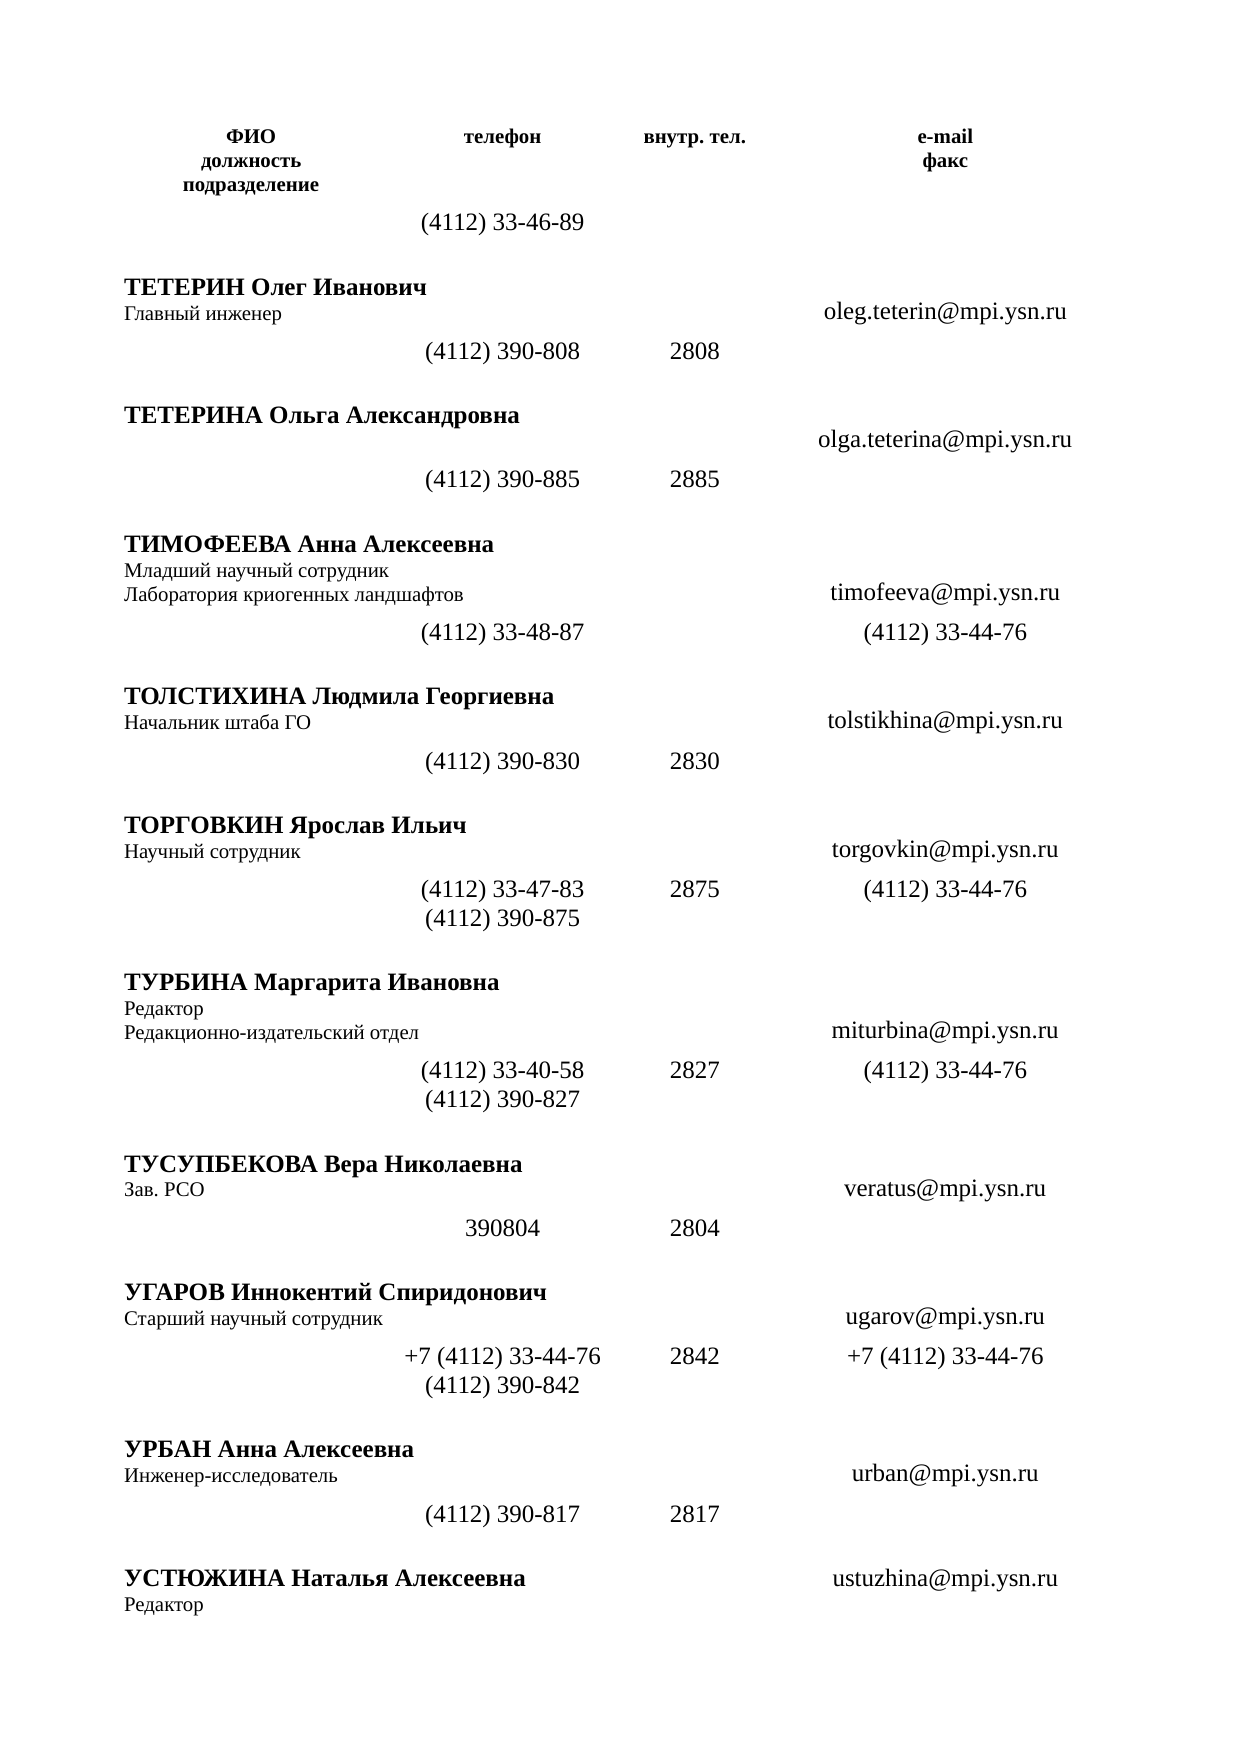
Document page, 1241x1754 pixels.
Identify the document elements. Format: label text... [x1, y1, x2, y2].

table_cell [768, 202, 1122, 242]
table_cell 2875 [621, 869, 768, 937]
table_cell [768, 1493, 1122, 1533]
table_cell (4112) 390-885 [384, 459, 621, 499]
table_cell ТЕТЕРИНА Ольга Александровна [118, 371, 768, 459]
table_cell (4112) 33-40-58 (4112) 390-827 [384, 1050, 621, 1119]
table_cell [118, 330, 384, 371]
table_cell УСТЮЖИНА Наталья Алексеевна Редактор [118, 1533, 768, 1622]
table_cell [118, 611, 384, 652]
table_cell 2817 [621, 1493, 768, 1533]
table_cell [118, 869, 384, 937]
table_cell 390804 [384, 1207, 621, 1247]
table_cell 2808 [621, 330, 768, 371]
table_cell (4112) 33-44-76 [768, 1050, 1122, 1119]
table_cell oleg.teterin@mpi.ysn.ru [768, 242, 1122, 330]
table_cell [118, 459, 384, 499]
table_cell [768, 740, 1122, 780]
table_cell (4112) 390-808 [384, 330, 621, 371]
table_cell (4112) 33-46-89 [384, 202, 621, 242]
table_cell ТУРБИНА Маргарита Ивановна Редактор Редакционно-издательский отдел [118, 938, 768, 1050]
table_cell urban@mpi.ysn.ru [768, 1405, 1122, 1493]
table_cell [621, 611, 768, 652]
table_cell +7 (4112) 33-44-76 (4112) 390-842 [384, 1336, 621, 1405]
table_cell ТЕТЕРИН Олег Иванович Главный инженер [118, 242, 768, 330]
table_cell [118, 1493, 384, 1533]
table_cell (4112) 33-44-76 [768, 611, 1122, 652]
table_cell [118, 1050, 384, 1119]
table_cell 2885 [621, 459, 768, 499]
table_cell ТОЛСТИХИНА Людмила Георгиевна Начальник штаба ГО [118, 652, 768, 740]
table_cell ustuzhina@mpi.ysn.ru [768, 1533, 1122, 1622]
table_cell ugarov@mpi.ysn.ru [768, 1248, 1122, 1336]
table_header ФИО должность подразделение [118, 118, 384, 202]
table_cell [118, 202, 384, 242]
table_cell УРБАН Анна Алексеевна Инженер-исследователь [118, 1405, 768, 1493]
table_cell (4112) 390-830 [384, 740, 621, 780]
table_cell [118, 740, 384, 780]
table_cell [118, 1207, 384, 1247]
table_cell [621, 202, 768, 242]
table_cell [768, 330, 1122, 371]
table_cell olga.teterina@mpi.ysn.ru [768, 371, 1122, 459]
table_header телефон [384, 118, 621, 202]
table_cell УГАРОВ Иннокентий Спиридонович Старший научный сотрудник [118, 1248, 768, 1336]
table_cell 2842 [621, 1336, 768, 1405]
table_cell timofeeva@mpi.ysn.ru [768, 499, 1122, 611]
table_cell tolstikhina@mpi.ysn.ru [768, 652, 1122, 740]
table_header e-mail факс [768, 118, 1122, 202]
table_cell +7 (4112) 33-44-76 [768, 1336, 1122, 1405]
table_cell [768, 1207, 1122, 1247]
table_cell ТИМОФЕЕВА Анна Алексеевна Младший научный сотрудник Лаборатория криогенных ландшафтов [118, 499, 768, 611]
table_cell (4112) 390-817 [384, 1493, 621, 1533]
table_cell miturbina@mpi.ysn.ru [768, 938, 1122, 1050]
table_cell (4112) 33-48-87 [384, 611, 621, 652]
table_cell 2804 [621, 1207, 768, 1247]
table_cell ТОРГОВКИН Ярослав Ильич Научный сотрудник [118, 780, 768, 868]
table_cell [118, 1336, 384, 1405]
table_cell 2830 [621, 740, 768, 780]
table_header внутр. тел. [621, 118, 768, 202]
table_cell ТУСУПБЕКОВА Вера Николаевна Зав. РСО [118, 1119, 768, 1207]
table_cell 2827 [621, 1050, 768, 1119]
table_cell [768, 459, 1122, 499]
table_cell (4112) 33-47-83 (4112) 390-875 [384, 869, 621, 937]
table_cell (4112) 33-44-76 [768, 869, 1122, 937]
table_cell veratus@mpi.ysn.ru [768, 1119, 1122, 1207]
table_cell torgovkin@mpi.ysn.ru [768, 780, 1122, 868]
